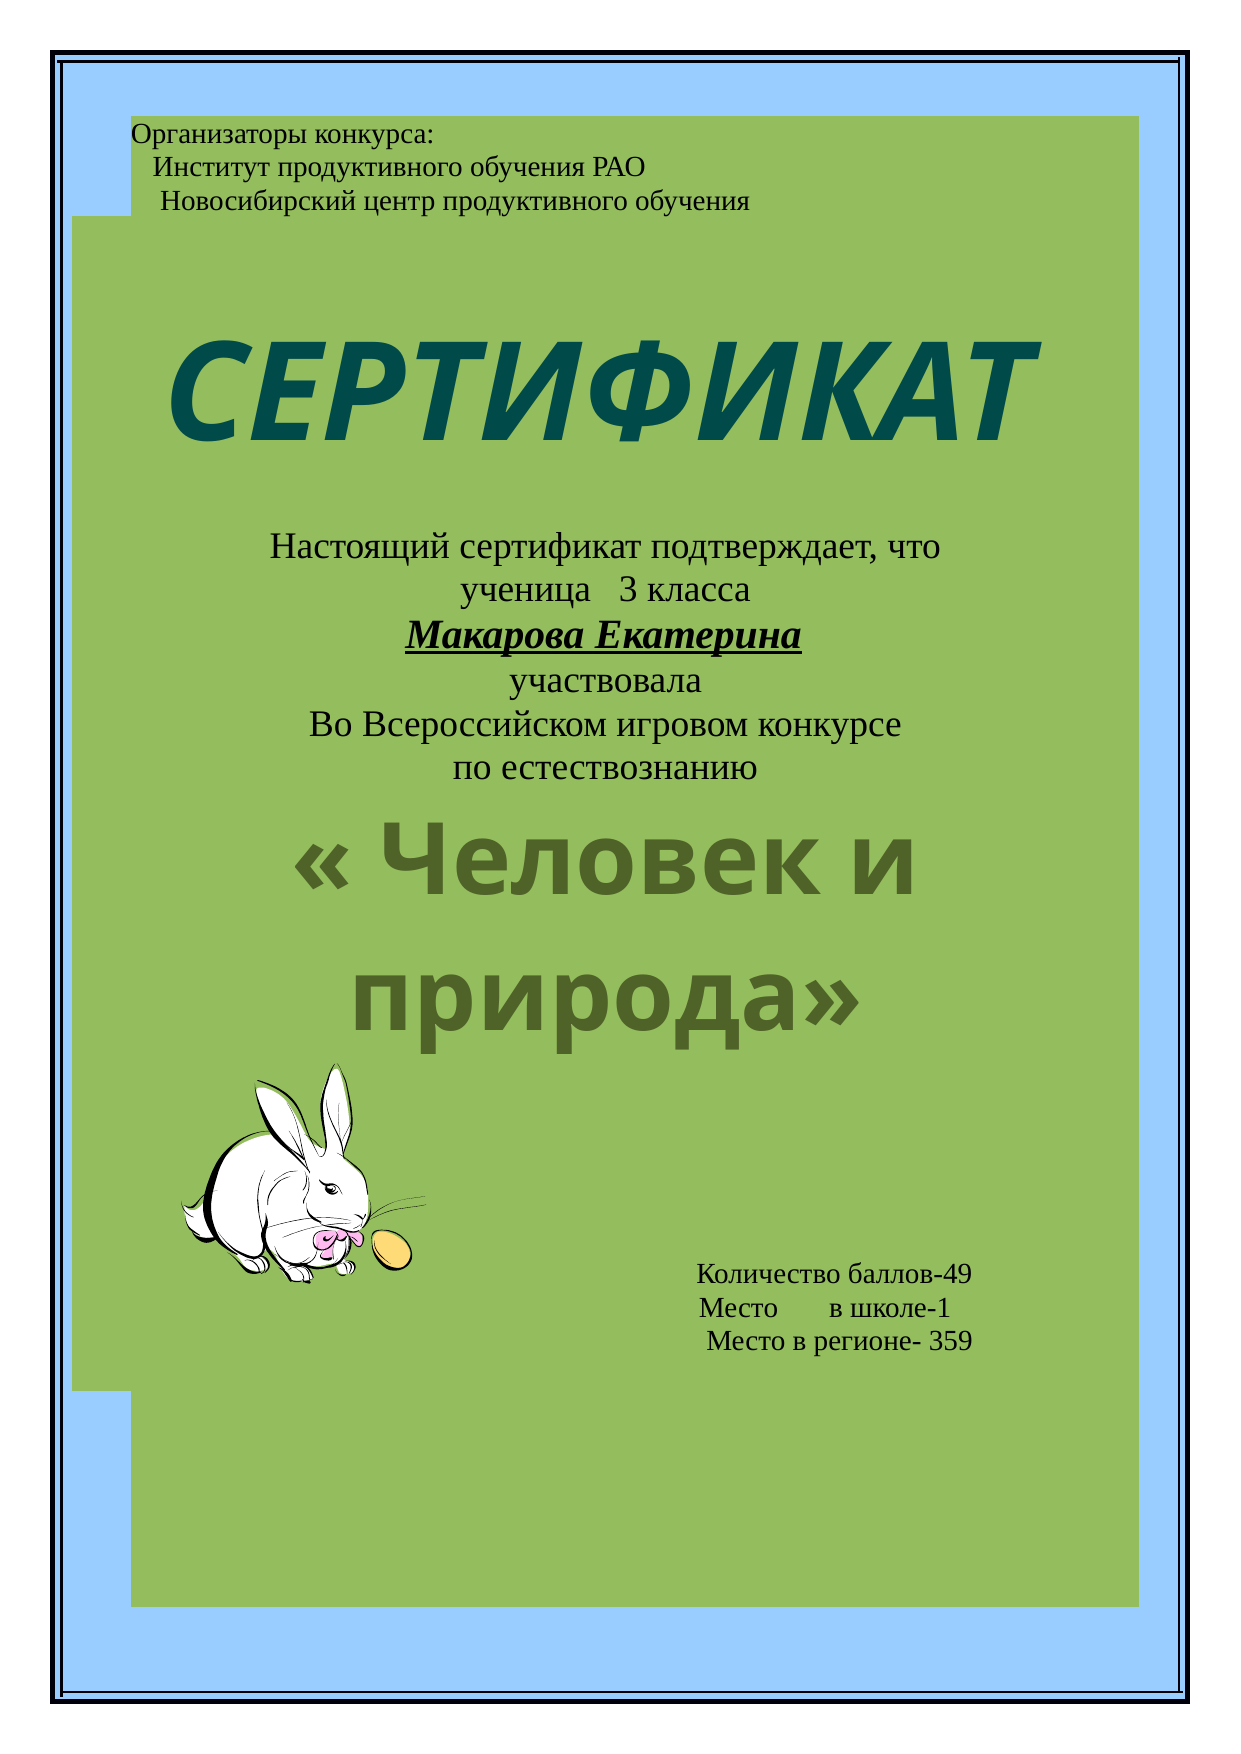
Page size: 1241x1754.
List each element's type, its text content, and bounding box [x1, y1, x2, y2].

text СЕРТИФИКАТ [72, 293, 1139, 481]
text Настоящий сертификат подтверждает, что [72, 524, 1139, 567]
text по естествознанию [72, 744, 1139, 787]
text Место в регионе- 359 [72, 1323, 1139, 1357]
text Институт продуктивного обучения РАО [131, 149, 1139, 183]
text Место в школе-1 [72, 1290, 1139, 1323]
text участвовала [72, 658, 1139, 701]
text ученица 3 класса [72, 567, 1139, 610]
text « Человек и природа» [72, 787, 1139, 1060]
text Количество баллов-49 [72, 1060, 1139, 1290]
text Во Всероссийском игровом конкурсе [72, 701, 1139, 744]
text Организаторы конкурса: [131, 116, 1139, 149]
text Макарова Екатерина [72, 610, 1139, 658]
text Новосибирский центр продуктивного обучения [131, 183, 1139, 217]
